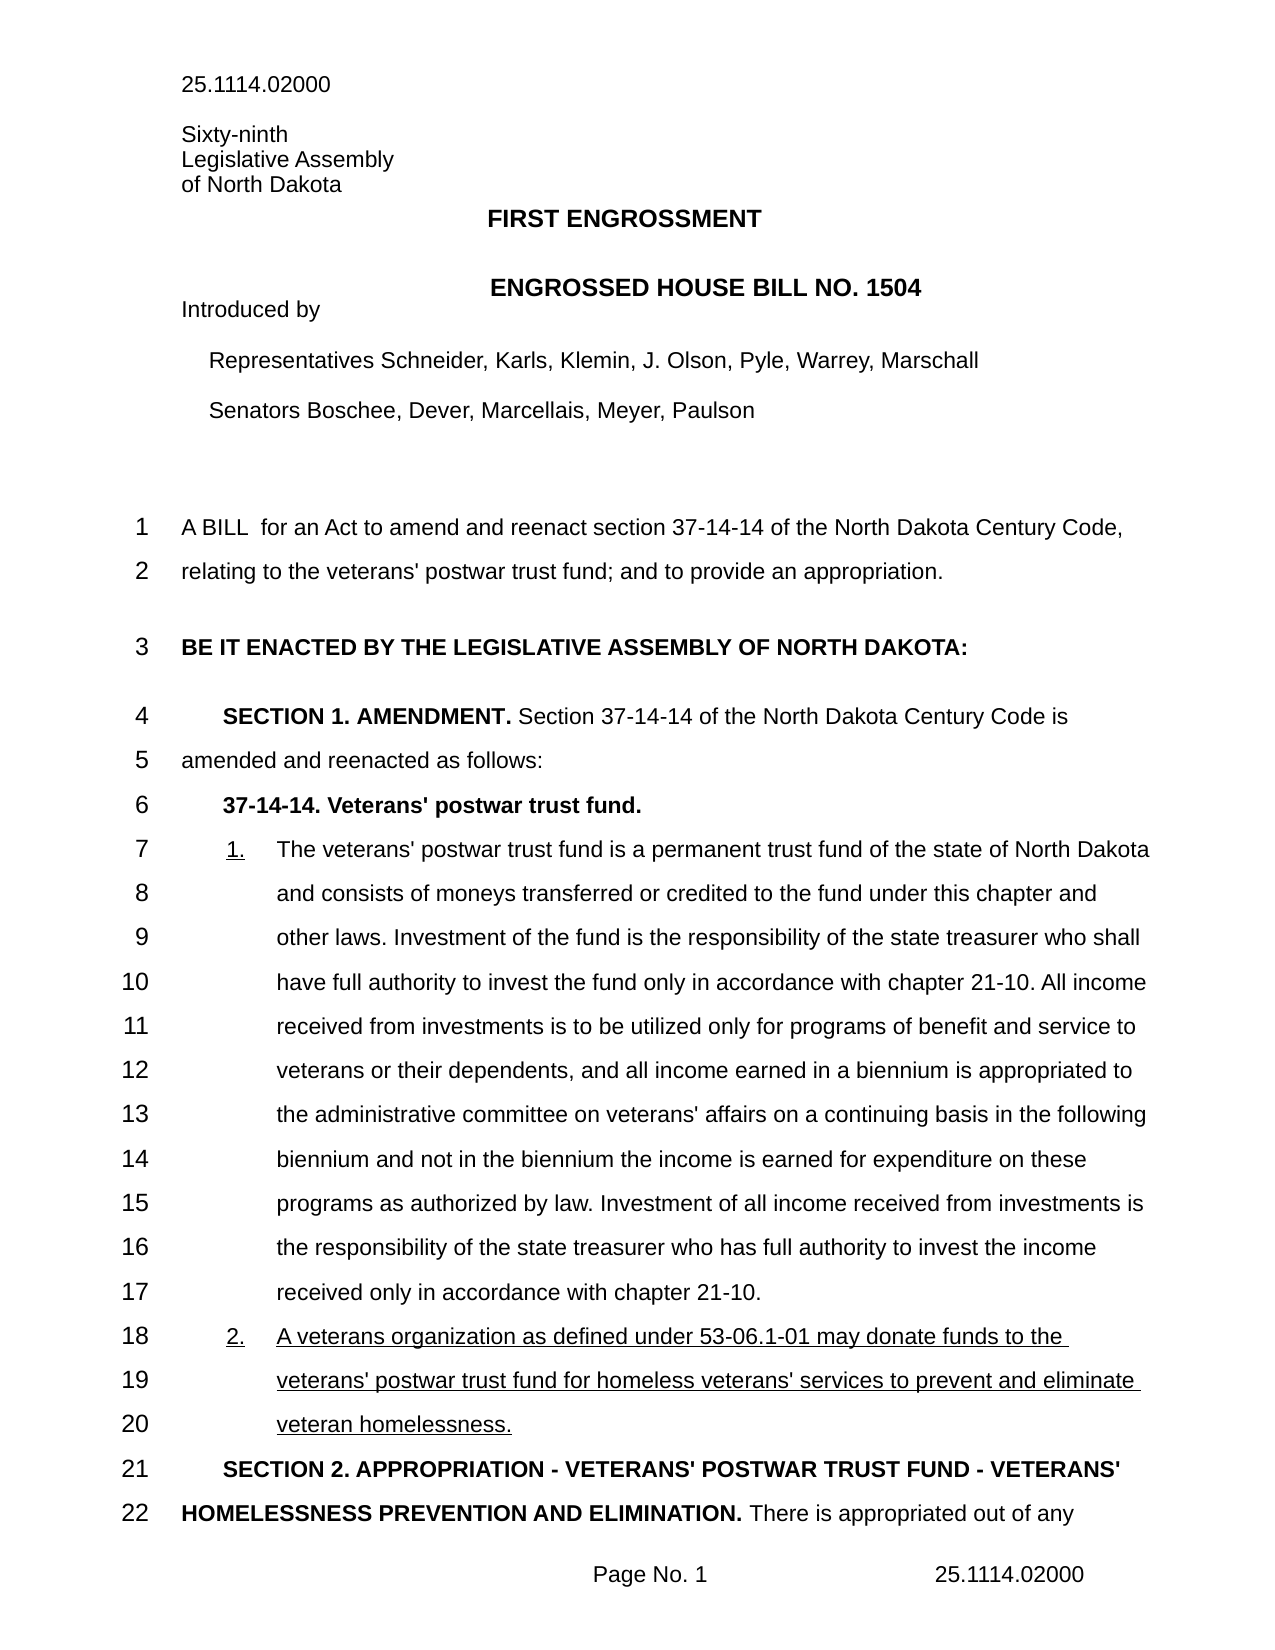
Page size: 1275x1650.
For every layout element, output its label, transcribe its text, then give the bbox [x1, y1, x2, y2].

text 2. A veterans organization as defined under 53‑06.1‑01 may donate funds to the veterans' postwar trust fund for homeless veterans' services to prevent and eliminate veteran homelessness. [181, 1309, 1154, 1442]
title A BILL for an Act to amend and reenact section 37‑14‑14 of the North Dakota Century Code, relating to the veterans' postwar trust fund; and to provide an appropriation. [181, 500, 1154, 588]
text Senators Boschee, Dever, Marcellais, Meyer, Paulson [208, 400, 1154, 423]
text BE IT ENACTED BY THE LEGISLATIVE ASSEMBLY OF NORTH DAKOTA: [181, 620, 1154, 664]
title FIRST ENGROSSMENT [487, 206, 762, 233]
title ENGROSSED House BILL NO. 1504 [490, 272, 921, 301]
text of North Dakota [181, 173, 1154, 198]
text Legislative Assembly [181, 148, 1154, 173]
text 1. The veterans' postwar trust fund is a permanent trust fund of the state of North Dakota and consists of moneys transferred or credited to the fund under this chapter and other laws. Investment of the fund is the responsibility of the state treasurer who shall have full authority to invest the fund only in accordance with chapter 21‑10. All income received from investments is to be utilized only for programs of benefit and service to veterans or their dependents, and all income earned in a biennium is appropriated to the administrative committee on veterans' affairs on a continuing basis in the following biennium and not in the biennium the income is earned for expenditure on these programs as authorized by law. Investment of all income received from investments is the responsibility of the state treasurer who has full authority to invest the income received only in accordance with chapter 21‑10. [181, 822, 1154, 1309]
text Introduced by [181, 298, 1154, 323]
text Representatives Schneider, Karls, Klemin, J. Olson, Pyle, Warrey, Marschall [208, 350, 1154, 373]
text 25.1114.02000 [181, 73, 1154, 98]
subtitle 37‑14‑14. Veterans' postwar trust fund. [181, 778, 1154, 822]
text Sixty-ninth [181, 123, 1154, 148]
text SECTION 2. APPROPRIATION - VETERANS' POSTWAR TRUST FUND - VETERANS' HOMELESSNESS PREVENTION AND ELIMINATION. There is appropriated out of any [181, 1442, 1154, 1530]
text SECTION 1. AMENDMENT. Section 37‑14‑14 of the North Dakota Century Code is amended and reenacted as follows: [181, 689, 1154, 778]
